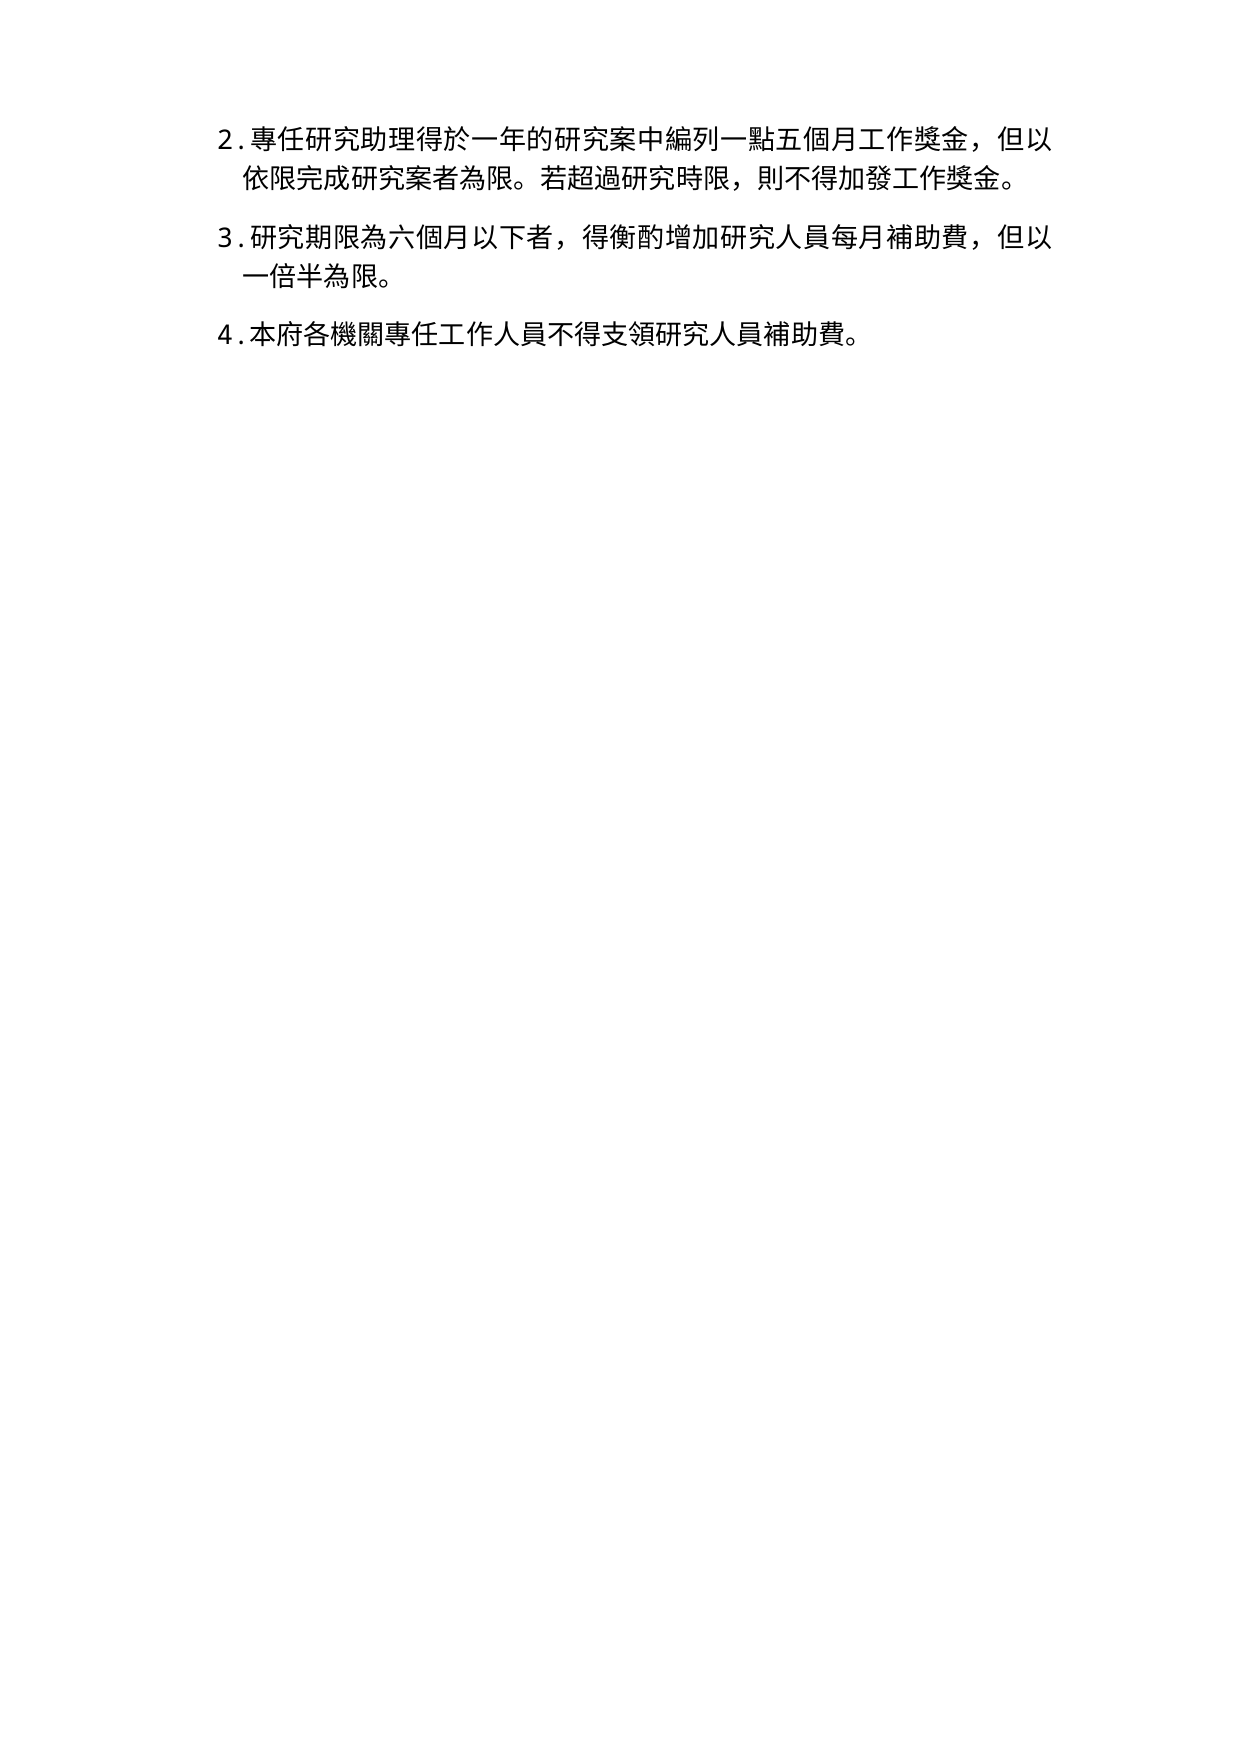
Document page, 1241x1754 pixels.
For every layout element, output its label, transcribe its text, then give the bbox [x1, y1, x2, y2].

text 3.研究期限為六個月以下者，得衡酌增加研究人員每月補助費，但以一倍半為限。 [217, 216, 1053, 294]
text 2.專任研究助理得於一年的研究案中編列一點五個月工作獎金，但以依限完成研究案者為限。若超過研究時限，則不得加發工作獎金。 [217, 118, 1053, 197]
text 4.本府各機關專任工作人員不得支領研究人員補助費。 [217, 313, 1053, 352]
